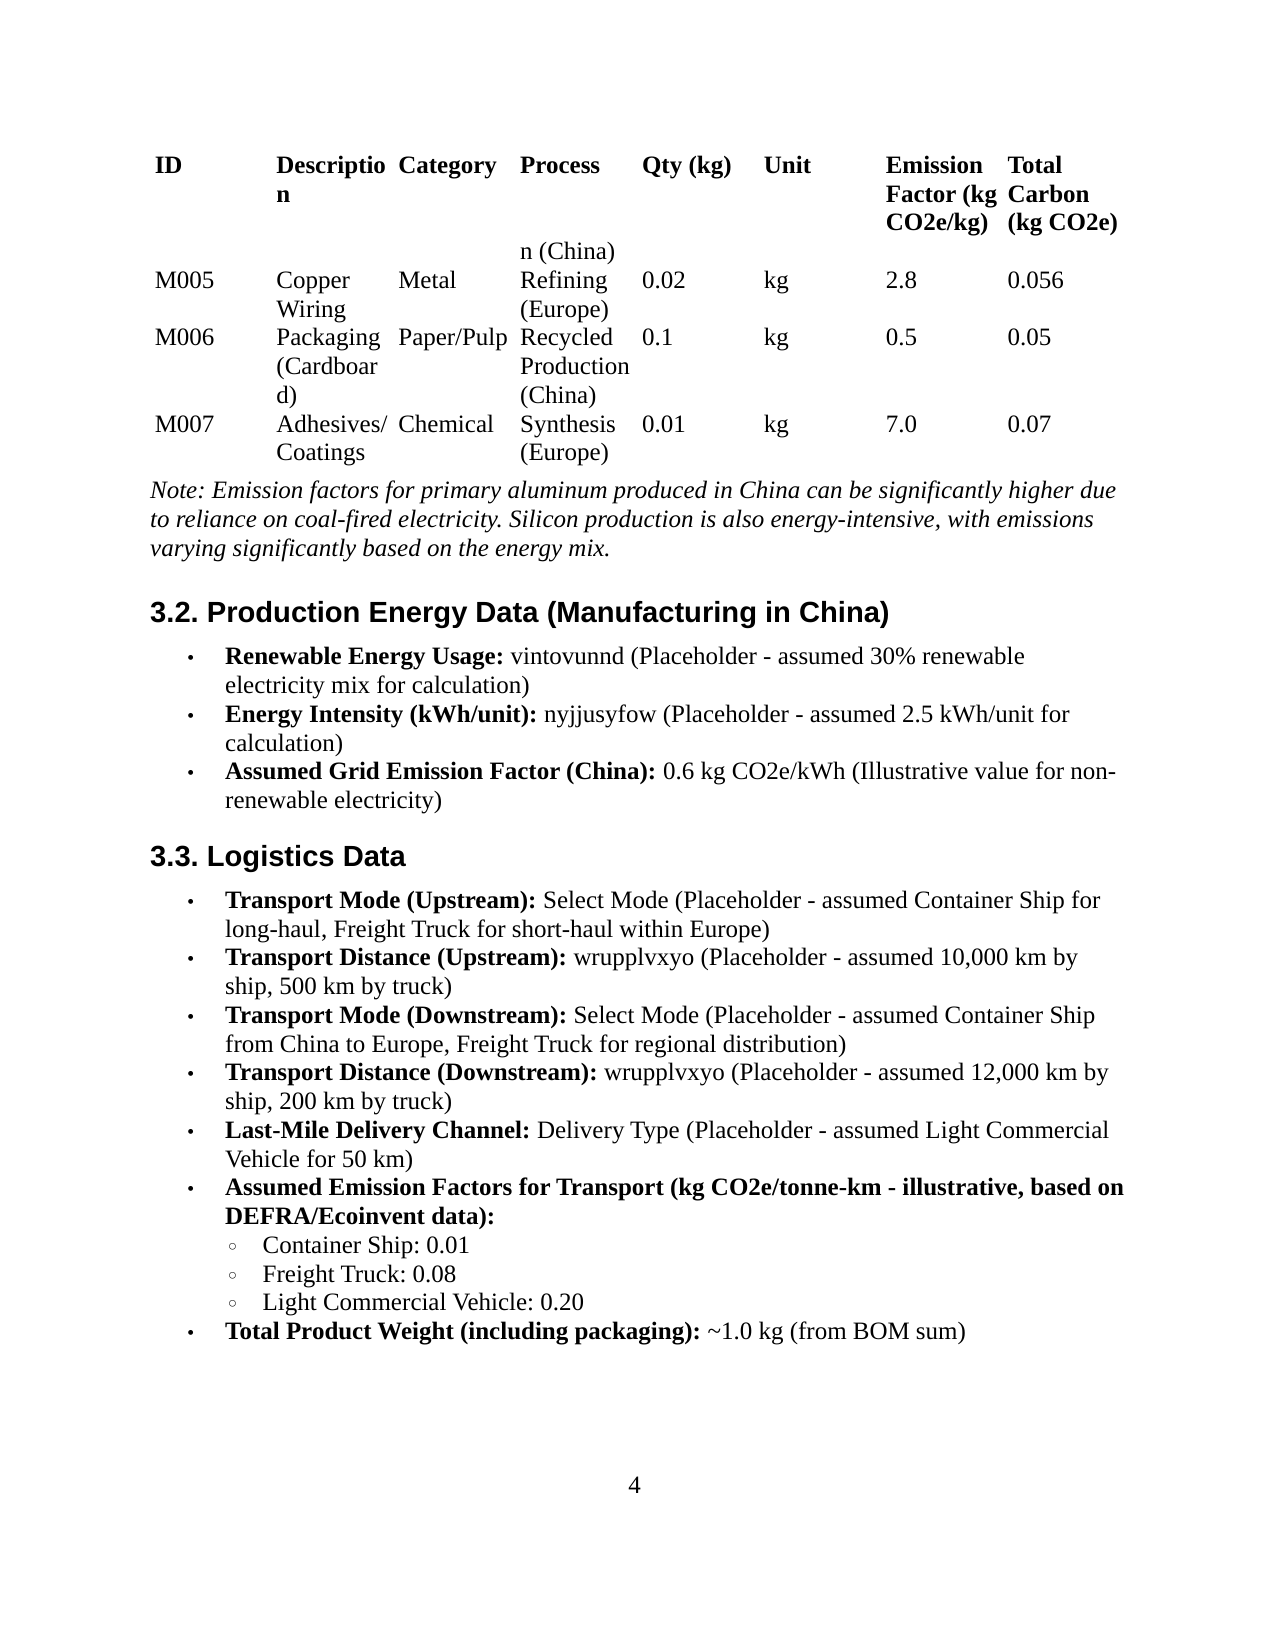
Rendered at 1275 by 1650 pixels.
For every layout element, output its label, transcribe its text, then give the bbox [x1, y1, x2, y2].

table_cell [272, 236, 394, 265]
table_cell Paper/Pulp [394, 323, 516, 409]
table_cell n (China) [516, 236, 637, 265]
text Note: Emission factors for primary aluminum produced in China can be significantly higher due to reliance on coal-fired electricity. Silicon production is also energy-intensive, with emissions varying significantly based on the energy mix. [150, 475, 1125, 561]
table_cell 0.02 [638, 265, 759, 322]
table_cell 0.1 [638, 323, 759, 409]
table_cell kg [759, 265, 881, 322]
table_cell Metal [394, 265, 516, 322]
table_header Emission Factor (kg CO2e/kg) [881, 150, 1003, 236]
table_header Category [394, 150, 516, 236]
table_cell 0.05 [1003, 323, 1125, 409]
table_cell Recycled Production (China) [516, 323, 637, 409]
table_cell [1003, 236, 1125, 265]
table_cell 0.01 [638, 409, 759, 466]
table_cell Synthesis (Europe) [516, 409, 637, 466]
list Energy Intensity (kWh/unit): nyjjusyfow (Placeholder - assumed 2.5 kWh/unit for calculation) [187, 699, 1125, 756]
table_cell [150, 236, 272, 265]
table_header Description [272, 150, 394, 236]
list Transport Distance (Upstream): wrupplvxyo (Placeholder - assumed 10,000 km by ship, 500 km by truck) [187, 942, 1125, 1000]
list Transport Distance (Downstream): wrupplvxyo (Placeholder - assumed 12,000 km by ship, 200 km by truck) [187, 1057, 1125, 1115]
table_header Qty (kg) [638, 150, 759, 236]
list Renewable Energy Usage: vintovunnd (Placeholder - assumed 30% renewable electricity mix for calculation) [187, 641, 1125, 699]
table_cell 0.07 [1003, 409, 1125, 466]
table_header Unit [759, 150, 881, 236]
table_cell 7.0 [881, 409, 1003, 466]
subtitle 3.2. Production Energy Data (Manufacturing in China) [150, 595, 1125, 629]
table_cell M006 [150, 323, 272, 409]
list Freight Truck: 0.08 [225, 1259, 1125, 1287]
list Light Commercial Vehicle: 0.20 [225, 1287, 1125, 1316]
table_cell kg [759, 409, 881, 466]
table_cell 0.5 [881, 323, 1003, 409]
table_cell Refining (Europe) [516, 265, 637, 322]
table_header Total Carbon (kg CO2e) [1003, 150, 1125, 236]
table_cell M005 [150, 265, 272, 322]
list Total Product Weight (including packaging): ~1.0 kg (from BOM sum) [187, 1316, 1125, 1345]
list Transport Mode (Downstream): Select Mode (Placeholder - assumed Container Ship from China to Europe, Freight Truck for regional distribution) [187, 1000, 1125, 1057]
table_cell [759, 236, 881, 265]
list Assumed Emission Factors for Transport (kg CO2e/tonne-km - illustrative, based on DEFRA/Ecoinvent data): [187, 1172, 1125, 1230]
table_header ID [150, 150, 272, 236]
table_cell 2.8 [881, 265, 1003, 322]
table_cell [394, 236, 516, 265]
list Container Ship: 0.01 [225, 1230, 1125, 1259]
table_cell M007 [150, 409, 272, 466]
table_cell Packaging (Cardboard) [272, 323, 394, 409]
table_header Process [516, 150, 637, 236]
subtitle 3.3. Logistics Data [150, 839, 1125, 872]
list Last-Mile Delivery Channel: Delivery Type (Placeholder - assumed Light Commercial Vehicle for 50 km) [187, 1115, 1125, 1172]
table_cell Copper Wiring [272, 265, 394, 322]
table_cell 0.056 [1003, 265, 1125, 322]
list Transport Mode (Upstream): Select Mode (Placeholder - assumed Container Ship for long-haul, Freight Truck for short-haul within Europe) [187, 885, 1125, 942]
table_cell Chemical [394, 409, 516, 466]
table_cell [638, 236, 759, 265]
table_cell [881, 236, 1003, 265]
list Assumed Grid Emission Factor (China): 0.6 kg CO2e/kWh (Illustrative value for non-renewable electricity) [187, 756, 1125, 814]
table_cell kg [759, 323, 881, 409]
table_cell Adhesives/Coatings [272, 409, 394, 466]
